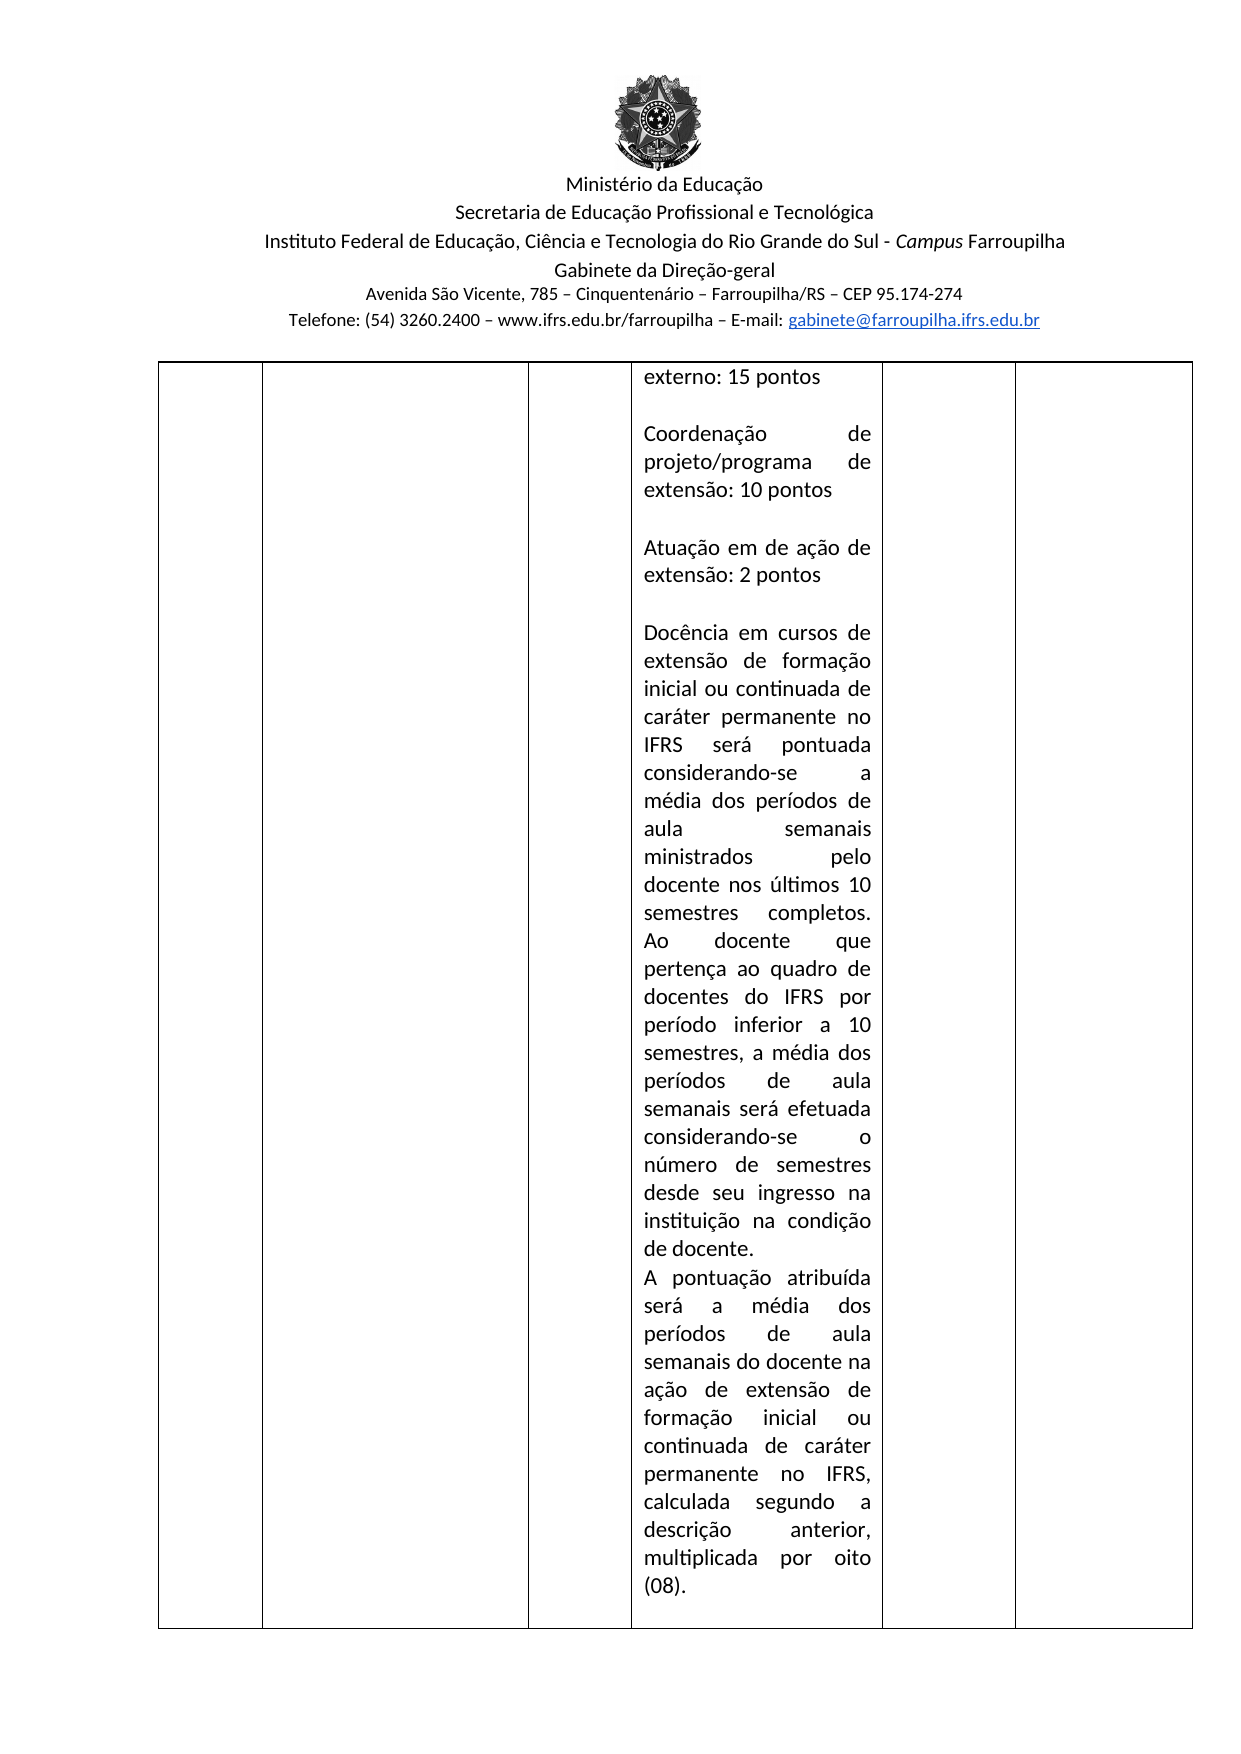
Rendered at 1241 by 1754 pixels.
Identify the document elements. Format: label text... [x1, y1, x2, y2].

table_cell [159, 363, 262, 1627]
table_cell externo: 15 pontos Coordenação de projeto/programa de extensão: 10 pontos Atuação em de ação de extensão: 2 pontos Docência em cursos de extensão de formação inicial ou continuada de caráter permanente no IFRS será pontuada considerando-se a média dos períodos de aula semanais ministrados pelo docente nos últimos 10 semestres completos. Ao docente que pertença ao quadro de docentes do IFRS por período inferior a 10 semestres, a média dos períodos de aula semanais será efetuada considerando-se o número de semestres desde seu ingresso na instituição na condição de docente. A pontuação atribuída será a média dos períodos de aula semanais do docente na ação de extensão de formação inicial ou continuada de caráter permanente no IFRS, calculada segundo a descrição anterior, multiplicada por oito (08). [632, 363, 882, 1627]
table_cell [1016, 363, 1192, 1627]
table_cell [883, 363, 1015, 1627]
table_cell [263, 363, 528, 1627]
table_cell [529, 363, 631, 1627]
picture [614, 75, 702, 171]
